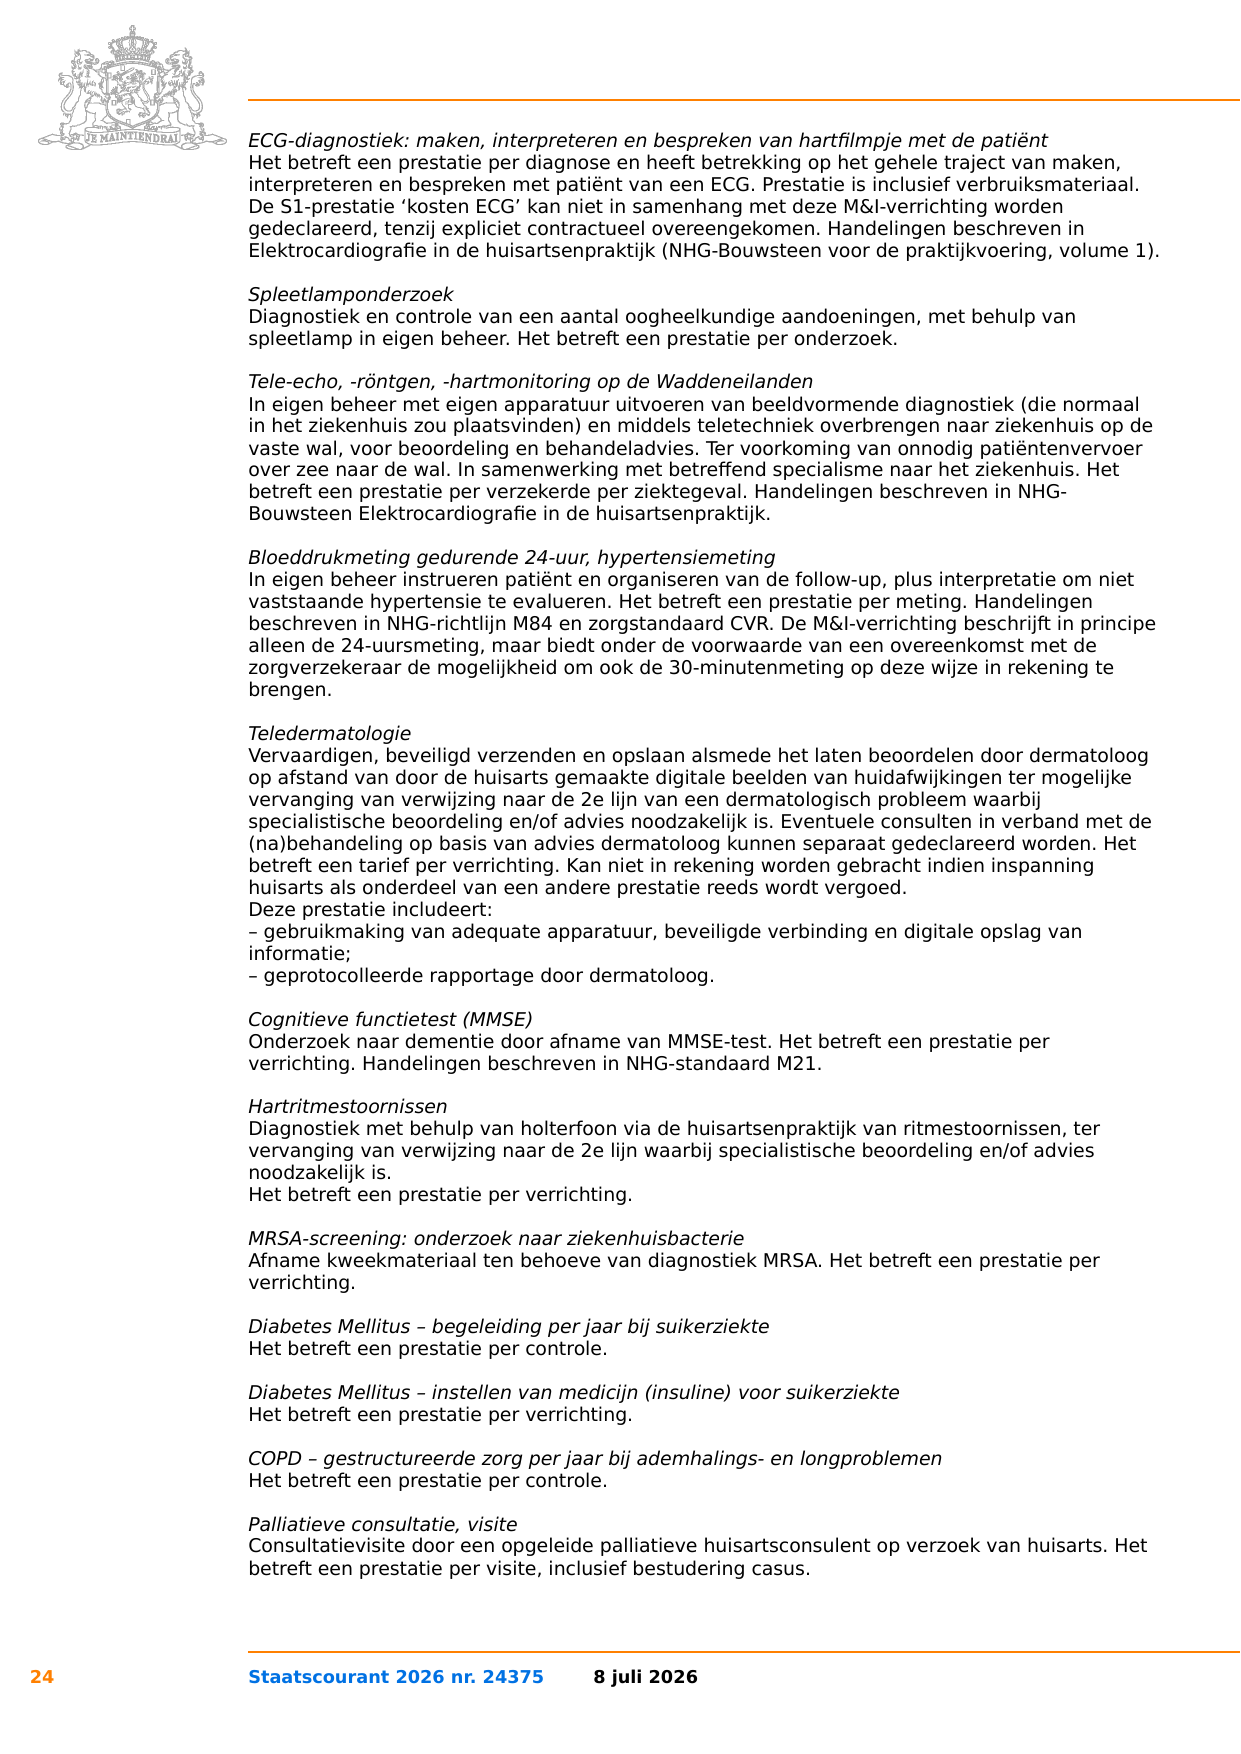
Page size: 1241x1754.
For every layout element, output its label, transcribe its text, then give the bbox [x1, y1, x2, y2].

subtitle Spleetlamponderzoek [248, 284, 1163, 306]
text Afname kweekmateriaal ten behoeve van diagnostiek MRSA. Het betreft een prestatie per verrichting. [248, 1250, 1163, 1294]
subtitle Bloeddrukmeting gedurende 24-uur, hypertensiemeting [248, 547, 1163, 569]
subtitle Hartritmestoornissen [248, 1096, 1163, 1118]
picture [38, 25, 227, 150]
text Onderzoek naar dementie door afname van MMSE-test. Het betreft een prestatie per verrichting. Handelingen beschreven in NHG-standaard M21. [248, 1031, 1163, 1074]
text Consultatievisite door een opgeleide palliatieve huisartsconsulent op verzoek van huisarts. Het betreft een prestatie per visite, inclusief bestudering casus. [248, 1535, 1163, 1579]
text In eigen beheer instrueren patiënt en organiseren van de follow-up, plus interpretatie om niet vaststaande hypertensie te evalueren. Het betreft een prestatie per meting. Handelingen beschreven in NHG-richtlijn M84 en zorgstandaard CVR. De M&I-verrichting beschrijft in principe alleen de 24-uursmeting, maar biedt onder de voorwaarde van een overeenkomst met de zorgverzekeraar de mogelijkheid om ook de 30-minutenmeting op deze wijze in rekening te brengen. [248, 569, 1163, 701]
subtitle Tele-echo, -röntgen, -hartmonitoring op de Waddeneilanden [248, 371, 1163, 393]
text – gebruikmaking van adequate apparatuur, beveiligde verbinding en digitale opslag van informatie; [248, 921, 1163, 965]
subtitle Diabetes Mellitus – begeleiding per jaar bij suikerziekte [248, 1316, 1163, 1338]
text Het betreft een prestatie per verrichting. [248, 1404, 1163, 1426]
subtitle Cognitieve functietest (MMSE) [248, 1008, 1163, 1031]
subtitle Palliatieve consultatie, visite [248, 1513, 1163, 1535]
text Het betreft een prestatie per diagnose en heeft betrekking op het gehele traject van maken, interpreteren en bespreken met patiënt van een ECG. Prestatie is inclusief verbruiksmateriaal. De S1-prestatie ‘kosten ECG’ kan niet in samenhang met deze M&I-verrichting worden gedeclareerd, tenzij expliciet contractueel overeengekomen. Handelingen beschreven in Elektrocardiografie in de huisartsenpraktijk (NHG-Bouwsteen voor de praktijkvoering, volume 1). [248, 152, 1163, 262]
subtitle ECG-diagnostiek: maken, interpreteren en bespreken van hartfilmpje met de patiënt [248, 130, 1163, 152]
subtitle Diabetes Mellitus – instellen van medicijn (insuline) voor suikerziekte [248, 1382, 1163, 1404]
subtitle COPD – gestructureerde zorg per jaar bij ademhalings- en longproblemen [248, 1448, 1163, 1469]
subtitle Teledermatologie [248, 723, 1163, 745]
subtitle MRSA-screening: onderzoek naar ziekenhuisbacterie [248, 1228, 1163, 1250]
text Diagnostiek met behulp van holterfoon via de huisartsenpraktijk van ritmestoornissen, ter vervanging van verwijzing naar de 2e lijn waarbij specialistische beoordeling en/of advies noodzakelijk is. [248, 1118, 1163, 1184]
text In eigen beheer met eigen apparatuur uitvoeren van beeldvormende diagnostiek (die normaal in het ziekenhuis zou plaatsvinden) en middels teletechniek overbrengen naar ziekenhuis op de vaste wal, voor beoordeling en behandeladvies. Ter voorkoming van onnodig patiëntenvervoer over zee naar de wal. In samenwerking met betreffend specialisme naar het ziekenhuis. Het betreft een prestatie per verzekerde per ziektegeval. Handelingen beschreven in NHG-Bouwsteen Elektrocardiografie in de huisartsenpraktijk. [248, 393, 1163, 525]
text Het betreft een prestatie per verrichting. [248, 1184, 1163, 1206]
text Diagnostiek en controle van een aantal oogheelkundige aandoeningen, met behulp van spleetlamp in eigen beheer. Het betreft een prestatie per onderzoek. [248, 306, 1163, 349]
text Vervaardigen, beveiligd verzenden en opslaan alsmede het laten beoordelen door dermatoloog op afstand van door de huisarts gemaakte digitale beelden van huidafwijkingen ter mogelijke vervanging van verwijzing naar de 2e lijn van een dermatologisch probleem waarbij specialistische beoordeling en/of advies noodzakelijk is. Eventuele consulten in verband met de (na)behandeling op basis van advies dermatoloog kunnen separaat gedeclareerd worden. Het betreft een tarief per verrichting. Kan niet in rekening worden gebracht indien inspanning huisarts als onderdeel van een andere prestatie reeds wordt vergoed. [248, 745, 1163, 899]
text – geprotocolleerde rapportage door dermatoloog. [248, 965, 1163, 987]
text Het betreft een prestatie per controle. [248, 1338, 1163, 1360]
text Deze prestatie includeert: [248, 899, 1163, 921]
text Het betreft een prestatie per controle. [248, 1469, 1163, 1492]
